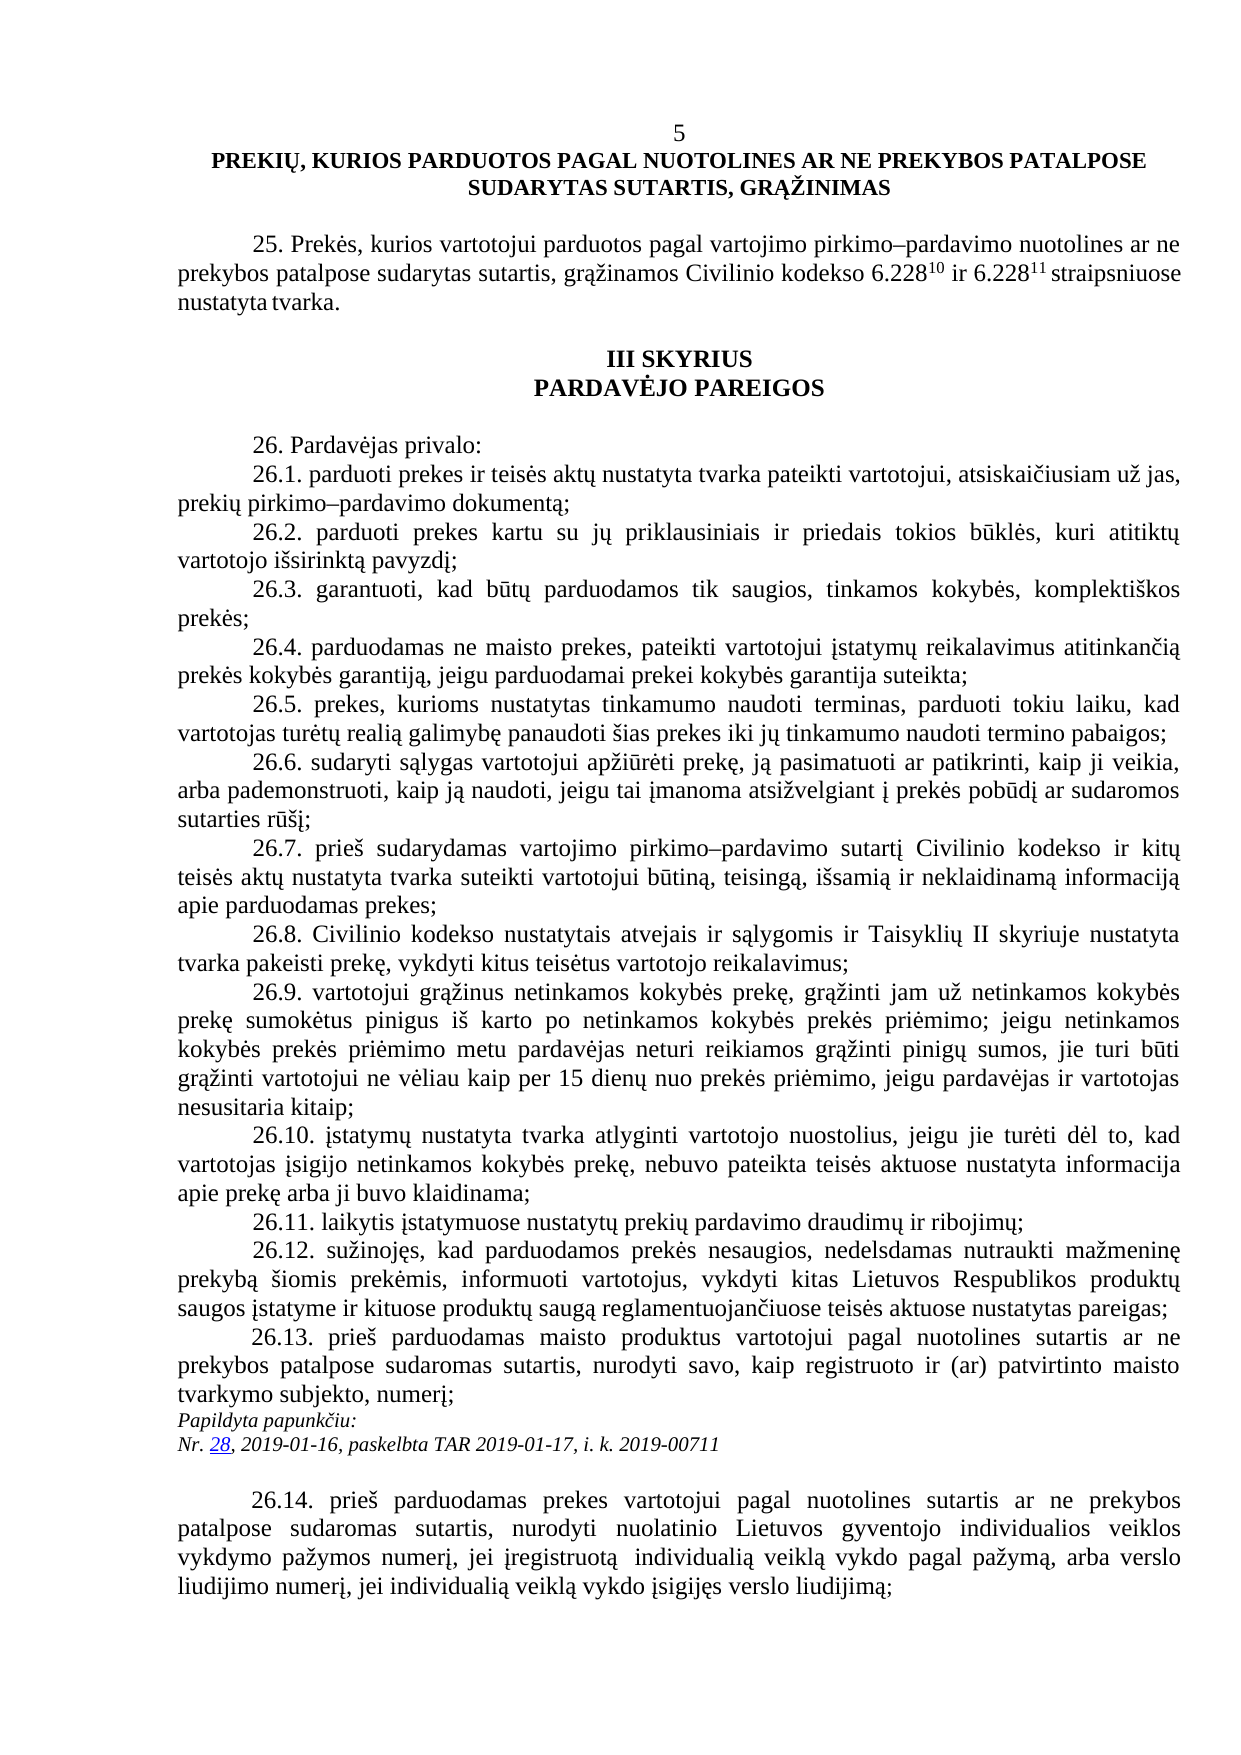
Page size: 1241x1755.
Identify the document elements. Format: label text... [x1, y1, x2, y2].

text Nr. 28, 2019-01-16, paskelbta TAR 2019-01-17, i. k. 2019-00711 [177, 1432, 1181, 1456]
text 26.4. parduodamas ne maisto prekes, pateikti vartotojui įstatymų reikalavimus atitinkančią prekės kokybės garantiją, jeigu parduodamai prekei kokybės garantija suteikta; [177, 632, 1181, 689]
text 26.11. laikytis įstatymuose nustatytų prekių pardavimo draudimų ir ribojimų; [177, 1207, 1181, 1235]
text 26.14. prieš parduodamas prekes vartotojui pagal nuotolines sutartis ar ne prekybos patalpose sudaromas sutartis, nurodyti nuolatinio Lietuvos gyventojo individualios veiklos vykdymo pažymos numerį, jei įregistruotą individualią veiklą vykdo pagal pažymą, arba verslo liudijimo numerį, jei individualią veiklą vykdo įsigijęs verslo liudijimą; [177, 1485, 1181, 1600]
text 26.2. parduoti prekes kartu su jų priklausiniais ir priedais tokios būklės, kuri atitiktų vartotojo išsirinktą pavyzdį; [177, 517, 1181, 574]
text 26.1. parduoti prekes ir teisės aktų nustatyta tvarka pateikti vartotojui, atsiskaičiusiam už jas, prekių pirkimo–pardavimo dokumentą; [177, 459, 1181, 517]
text 26.12. sužinojęs, kad parduodamos prekės nesaugios, nedelsdamas nutraukti mažmeninę prekybą šiomis prekėmis, informuoti vartotojus, vykdyti kitas Lietuvos Respublikos produktų saugos įstatyme ir kituose produktų saugą reglamentuojančiuose teisės aktuose nustatytas pareigas; [177, 1235, 1181, 1322]
text III SKYRIUS [177, 344, 1181, 373]
text Prekių, kurios parduotos pagal nuotolines ar ne prekybos patalpose sudarytas sutartis, grąžinimas [177, 148, 1181, 200]
text 26.9. vartotojui grąžinus netinkamos kokybės prekę, grąžinti jam už netinkamos kokybės prekę sumokėtus pinigus iš karto po netinkamos kokybės prekės priėmimo; jeigu netinkamos kokybės prekės priėmimo metu pardavėjas neturi reikiamos grąžinti pinigų sumos, jie turi būti grąžinti vartotojui ne vėliau kaip per 15 dienų nuo prekės priėmimo, jeigu pardavėjas ir vartotojas nesusitaria kitaip; [177, 977, 1181, 1120]
text 26.7. prieš sudarydamas vartojimo pirkimo–pardavimo sutartį Civilinio kodekso ir kitų teisės aktų nustatyta tvarka suteikti vartotojui būtiną, teisingą, išsamią ir neklaidinamą informaciją apie parduodamas prekes; [177, 833, 1181, 919]
text 26.3. garantuoti, kad būtų parduodamos tik saugios, tinkamos kokybės, komplektiškos prekės; [177, 574, 1181, 632]
text 26.13. prieš parduodamas maisto produktus vartotojui pagal nuotolines sutartis ar ne prekybos patalpose sudaromas sutartis, nurodyti savo, kaip registruoto ir (ar) patvirtinto maisto tvarkymo subjekto, numerį; [177, 1322, 1181, 1408]
text 26.5. prekes, kurioms nustatytas tinkamumo naudoti terminas, parduoti tokiu laiku, kad vartotojas turėtų realią galimybę panaudoti šias prekes iki jų tinkamumo naudoti termino pabaigos; [177, 689, 1181, 747]
text 26. Pardavėjas privalo: [177, 430, 1181, 459]
text 26.10. įstatymų nustatyta tvarka atlyginti vartotojo nuostolius, jeigu jie turėti dėl to, kad vartotojas įsigijo netinkamos kokybės prekę, nebuvo pateikta teisės aktuose nustatyta informacija apie prekę arba ji buvo klaidinama; [177, 1120, 1181, 1207]
text 25. Prekės, kurios vartotojui parduotos pagal vartojimo pirkimo–pardavimo nuotolines ar ne prekybos patalpose sudarytas sutartis, grąžinamos Civilinio kodekso 6.22810 ir 6.22811 straipsniuose nustatyta tvarka. [177, 229, 1181, 315]
text Papildyta papunkčiu: [177, 1408, 1181, 1432]
text 26.8. Civilinio kodekso nustatytais atvejais ir sąlygomis ir Taisyklių II skyriuje nustatyta tvarka pakeisti prekę, vykdyti kitus teisėtus vartotojo reikalavimus; [177, 919, 1181, 977]
text PARDAVĖJO pareigos [177, 373, 1181, 402]
text 26.6. sudaryti sąlygas vartotojui apžiūrėti prekę, ją pasimatuoti ar patikrinti, kaip ji veikia, arba pademonstruoti, kaip ją naudoti, jeigu tai įmanoma atsižvelgiant į prekės pobūdį ar sudaromos sutarties rūšį; [177, 747, 1181, 833]
